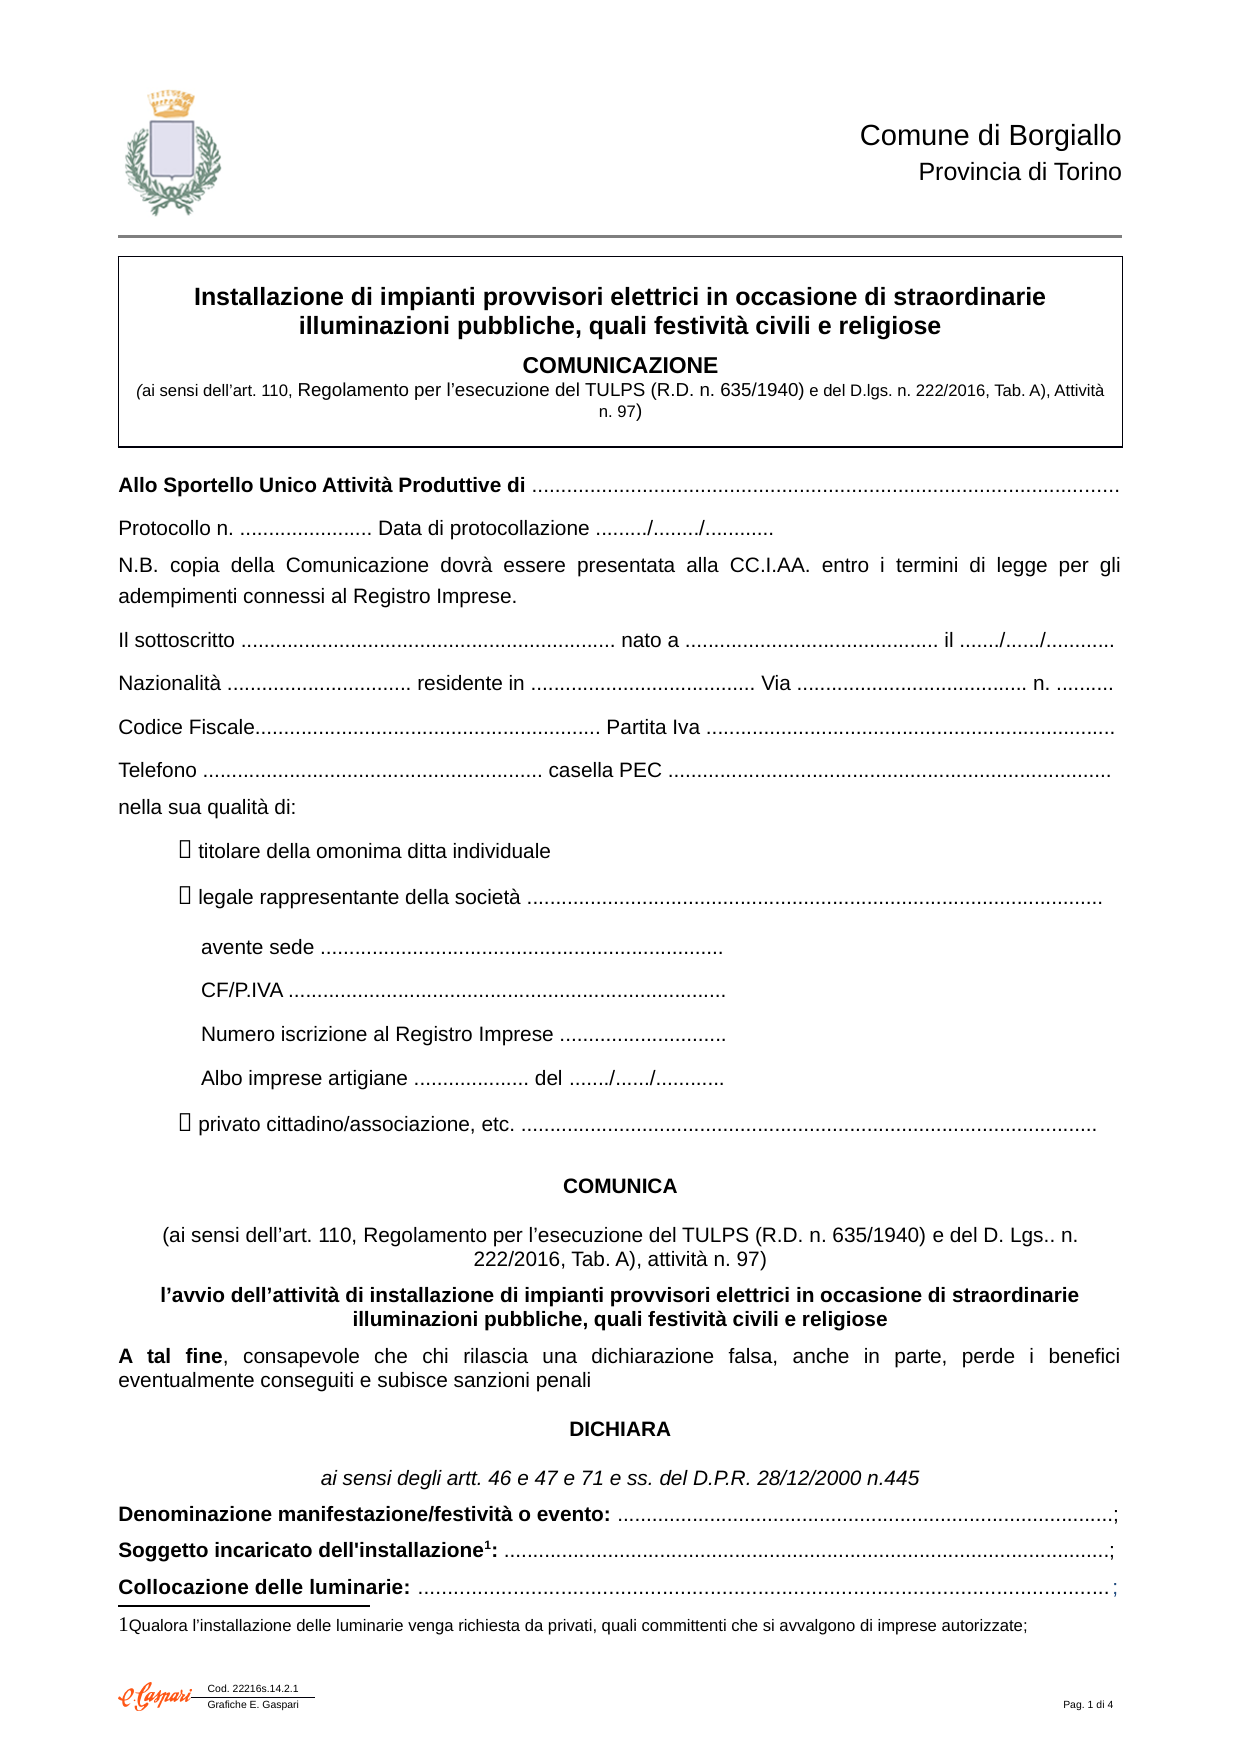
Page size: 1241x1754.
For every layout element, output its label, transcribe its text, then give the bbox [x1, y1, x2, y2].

text  privato cittadino/associazione, etc. .................................................................................................... [177, 1104, 1122, 1138]
text DICHIARA [118, 1416, 1122, 1440]
text N.B. copia della Comunicazione dovrà essere presentata alla CC.I.AA. entro i termini di legge per gli adempimenti connessi al Registro Imprese. [118, 553, 1122, 608]
text l’avvio dell’attività di installazione di impianti provvisori elettrici in occasione di straordinarie illuminazioni pubbliche, quali festività civili e religiose [118, 1283, 1122, 1331]
text Nazionalità ................................ residente in ....................................... Via ........................................ n. .......... [118, 671, 1122, 695]
picture [118, 1682, 192, 1711]
text Denominazione manifestazione/festività o evento: ......................................................................................; [118, 1502, 1122, 1526]
text (ai sensi dell’art. 110, Regolamento per l’esecuzione del TULPS (R.D. n. 635/1940) e del D. Lgs.. n. 222/2016, Tab. A), attività n. 97) [118, 1223, 1122, 1271]
table_header Installazione di impianti provvisori elettrici in occasione di straordinarie illuminazioni pubbliche, quali festività civili e religiose COMUNICAZIONE (ai sensi dell’art. 110, Regolamento per l’esecuzione del TULPS (R.D. n. 635/1940) e del D.lgs. n. 222/2016, Tab. A), Attività n. 97) [119, 257, 1122, 446]
text Telefono ........................................................... casella PEC ............................................................................. [118, 758, 1122, 782]
text Qualora l’installazione delle luminarie venga richiesta da privati, quali committenti che si avvalgono di imprese autorizzate; [118, 1612, 1122, 1636]
text Collocazione delle luminarie: ....................................................................................................................; [118, 1575, 1122, 1599]
text Numero iscrizione al Registro Imprese ............................. [201, 1022, 1122, 1046]
text CF/P.IVA ............................................................................ [201, 978, 1122, 1002]
text Allo Sportello Unico Attività Produttive di [118, 472, 1122, 496]
text Soggetto incaricato dell'installazione: .........................................................................................................; [118, 1538, 1122, 1562]
text ai sensi degli artt. 46 e 47 e 71 e ss. del D.P.R. 28/12/2000 n.445 [118, 1465, 1122, 1489]
text Protocollo n. ....................... Data di protocollazione ........./......../............ [118, 516, 1122, 540]
text Il sottoscritto ................................................................. nato a ............................................ il ......./....../............ [118, 627, 1122, 651]
text A tal fine, consapevole che chi rilascia una dichiarazione falsa, anche in parte, perde i benefici eventualmente conseguiti e subisce sanzioni penali [118, 1343, 1122, 1391]
text  legale rappresentante della società .................................................................................................... [177, 878, 1122, 912]
picture [122, 152, 224, 157]
text avente sede ...................................................................... [201, 934, 1122, 958]
text Albo imprese artigiane .................... del ......./....../............ [201, 1066, 1122, 1089]
text Provincia di Torino [118, 157, 1122, 185]
text nella sua qualità di: [118, 795, 1122, 819]
text Comune di Borgiallo [118, 118, 1122, 152]
text COMUNICA [118, 1174, 1122, 1198]
text Codice Fiscale............................................................ Partita Iva ....................................................................... [118, 715, 1122, 739]
text  titolare della omonima ditta individuale [177, 831, 1122, 865]
picture [122, 185, 224, 219]
picture [122, 87, 224, 118]
